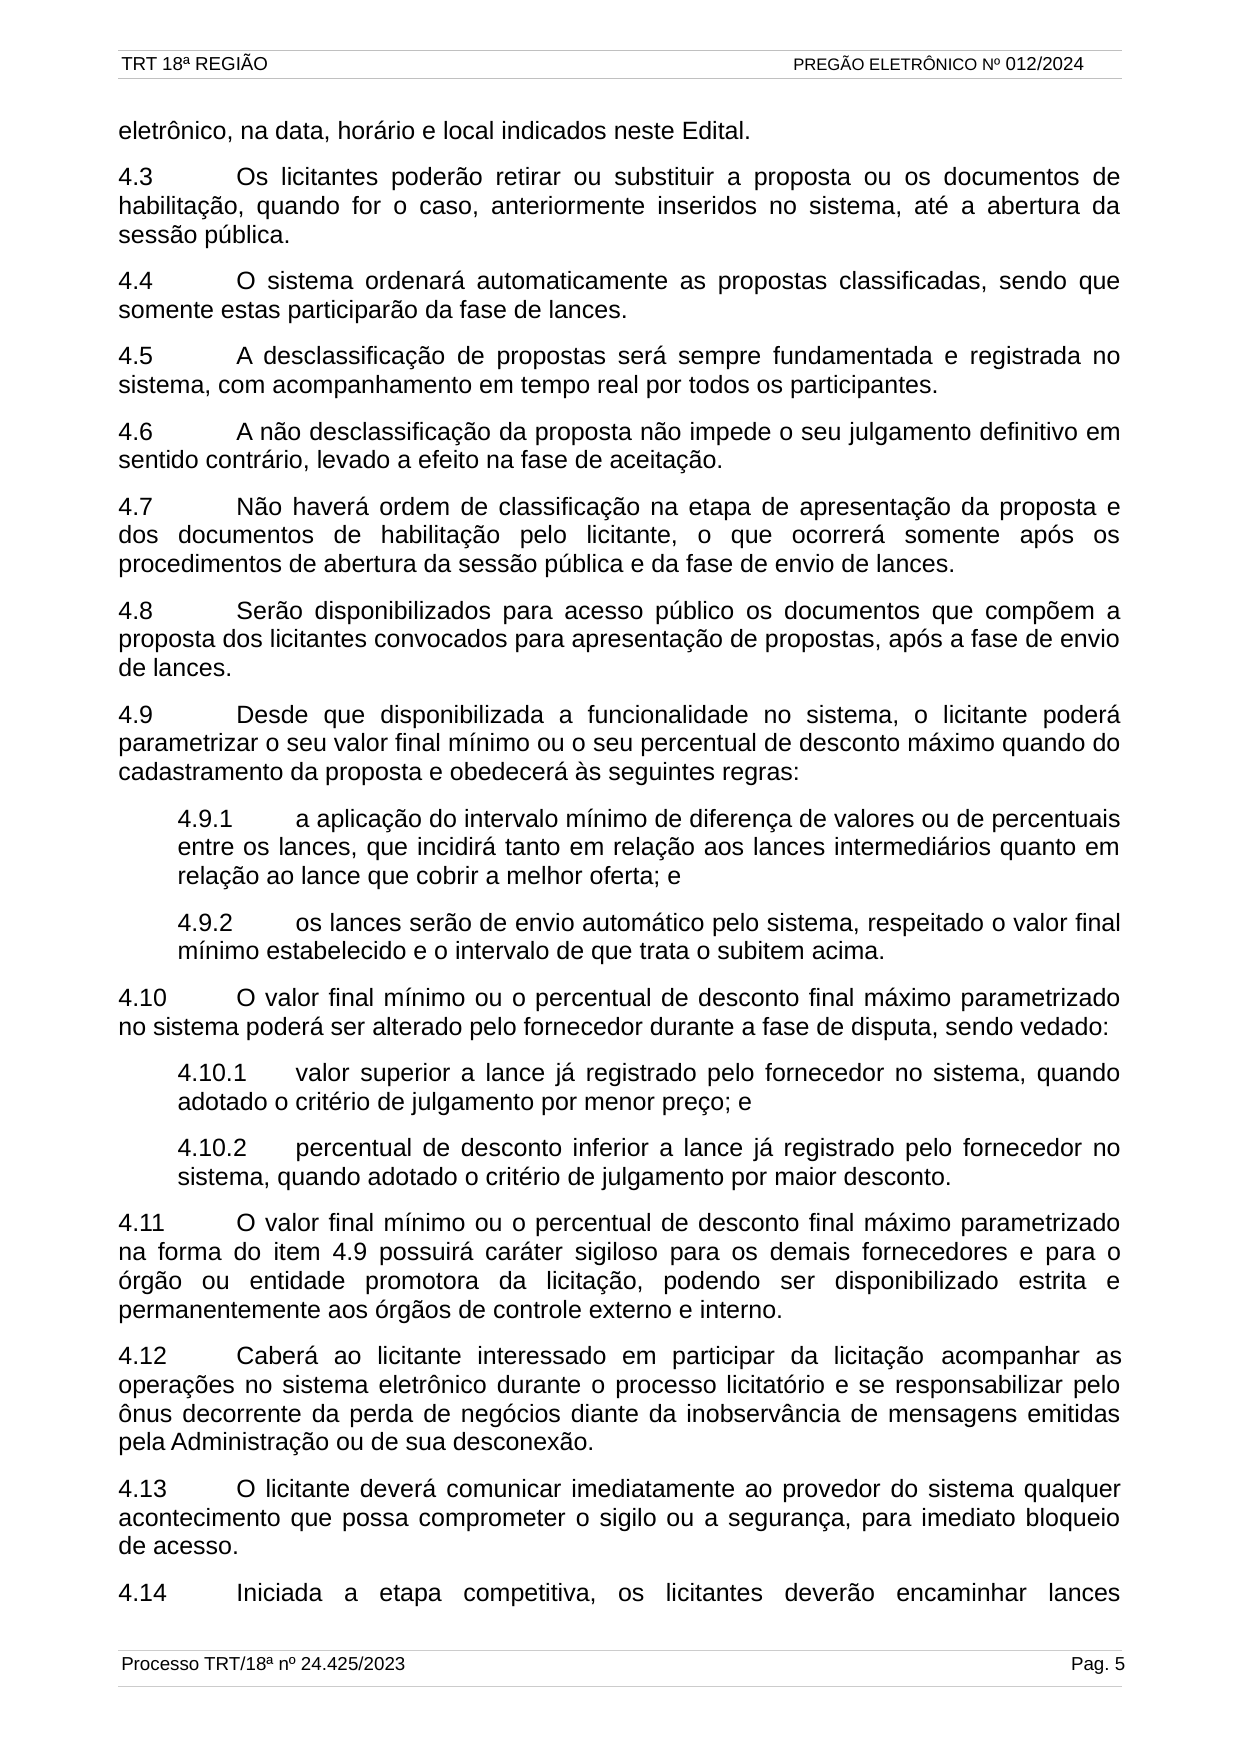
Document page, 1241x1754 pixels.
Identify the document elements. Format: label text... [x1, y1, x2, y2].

text 4.10 O valor final mínimo ou o percentual de desconto final máximo parametrizado no sistema poderá ser alterado pelo fornecedor durante a fase de disputa, sendo vedado: [118, 983, 1122, 1040]
text 4.3 Os licitantes poderão retirar ou substituir a proposta ou os documentos de habilitação, quando for o caso, anteriormente inseridos no sistema, até a abertura da sessão pública. [118, 162, 1122, 248]
text 4.10.2 percentual de desconto inferior a lance já registrado pelo fornecedor no sistema, quando adotado o critério de julgamento por maior desconto. [177, 1133, 1122, 1191]
text 4.9 Desde que disponibilizada a funcionalidade no sistema, o licitante poderá parametrizar o seu valor final mínimo ou o seu percentual de desconto máximo quando do cadastramento da proposta e obedecerá às seguintes regras: [118, 699, 1122, 786]
text 4.14 Iniciada a etapa competitiva, os licitantes deverão encaminhar lances [118, 1578, 1122, 1606]
text eletrônico, na data, horário e local indicados neste Edital. [118, 116, 1122, 144]
text 4.12 Caberá ao licitante interessado em participar da licitação acompanhar as operações no sistema eletrônico durante o processo licitatório e se responsabilizar pelo ônus decorrente da perda de negócios diante da inobservância de mensagens emitidas pela Administração ou de sua desconexão. [118, 1341, 1122, 1456]
text 4.9.2 os lances serão de envio automático pelo sistema, respeitado o valor final mínimo estabelecido e o intervalo de que trata o subitem acima. [177, 907, 1122, 965]
text 4.5 A desclassificação de propostas será sempre fundamentada e registrada no sistema, com acompanhamento em tempo real por todos os participantes. [118, 341, 1122, 399]
text 4.7 Não haverá ordem de classificação na etapa de apresentação da proposta e dos documentos de habilitação pelo licitante, o que ocorrerá somente após os procedimentos de abertura da sessão pública e da fase de envio de lances. [118, 492, 1122, 578]
text 4.9.1 a aplicação do intervalo mínimo de diferença de valores ou de percentuais entre os lances, que incidirá tanto em relação aos lances intermediários quanto em relação ao lance que cobrir a melhor oferta; e [177, 803, 1122, 890]
text 4.6 A não desclassificação da proposta não impede o seu julgamento definitivo em sentido contrário, levado a efeito na fase de aceitação. [118, 416, 1122, 474]
text 4.8 Serão disponibilizados para acesso público os documentos que compõem a proposta dos licitantes convocados para apresentação de propostas, após a fase de envio de lances. [118, 596, 1122, 682]
text 4.4 O sistema ordenará automaticamente as propostas classificadas, sendo que somente estas participarão da fase de lances. [118, 266, 1122, 323]
text 4.13 O licitante deverá comunicar imediatamente ao provedor do sistema qualquer acontecimento que possa comprometer o sigilo ou a segurança, para imediato bloqueio de acesso. [118, 1474, 1122, 1560]
text 4.10.1 valor superior a lance já registrado pelo fornecedor no sistema, quando adotado o critério de julgamento por menor preço; e [177, 1058, 1122, 1115]
text 4.11 O valor final mínimo ou o percentual de desconto final máximo parametrizado na forma do item 4.9 possuirá caráter sigiloso para os demais fornecedores e para o órgão ou entidade promotora da licitação, podendo ser disponibilizado estrita e permanentemente aos órgãos de controle externo e interno. [118, 1208, 1122, 1323]
